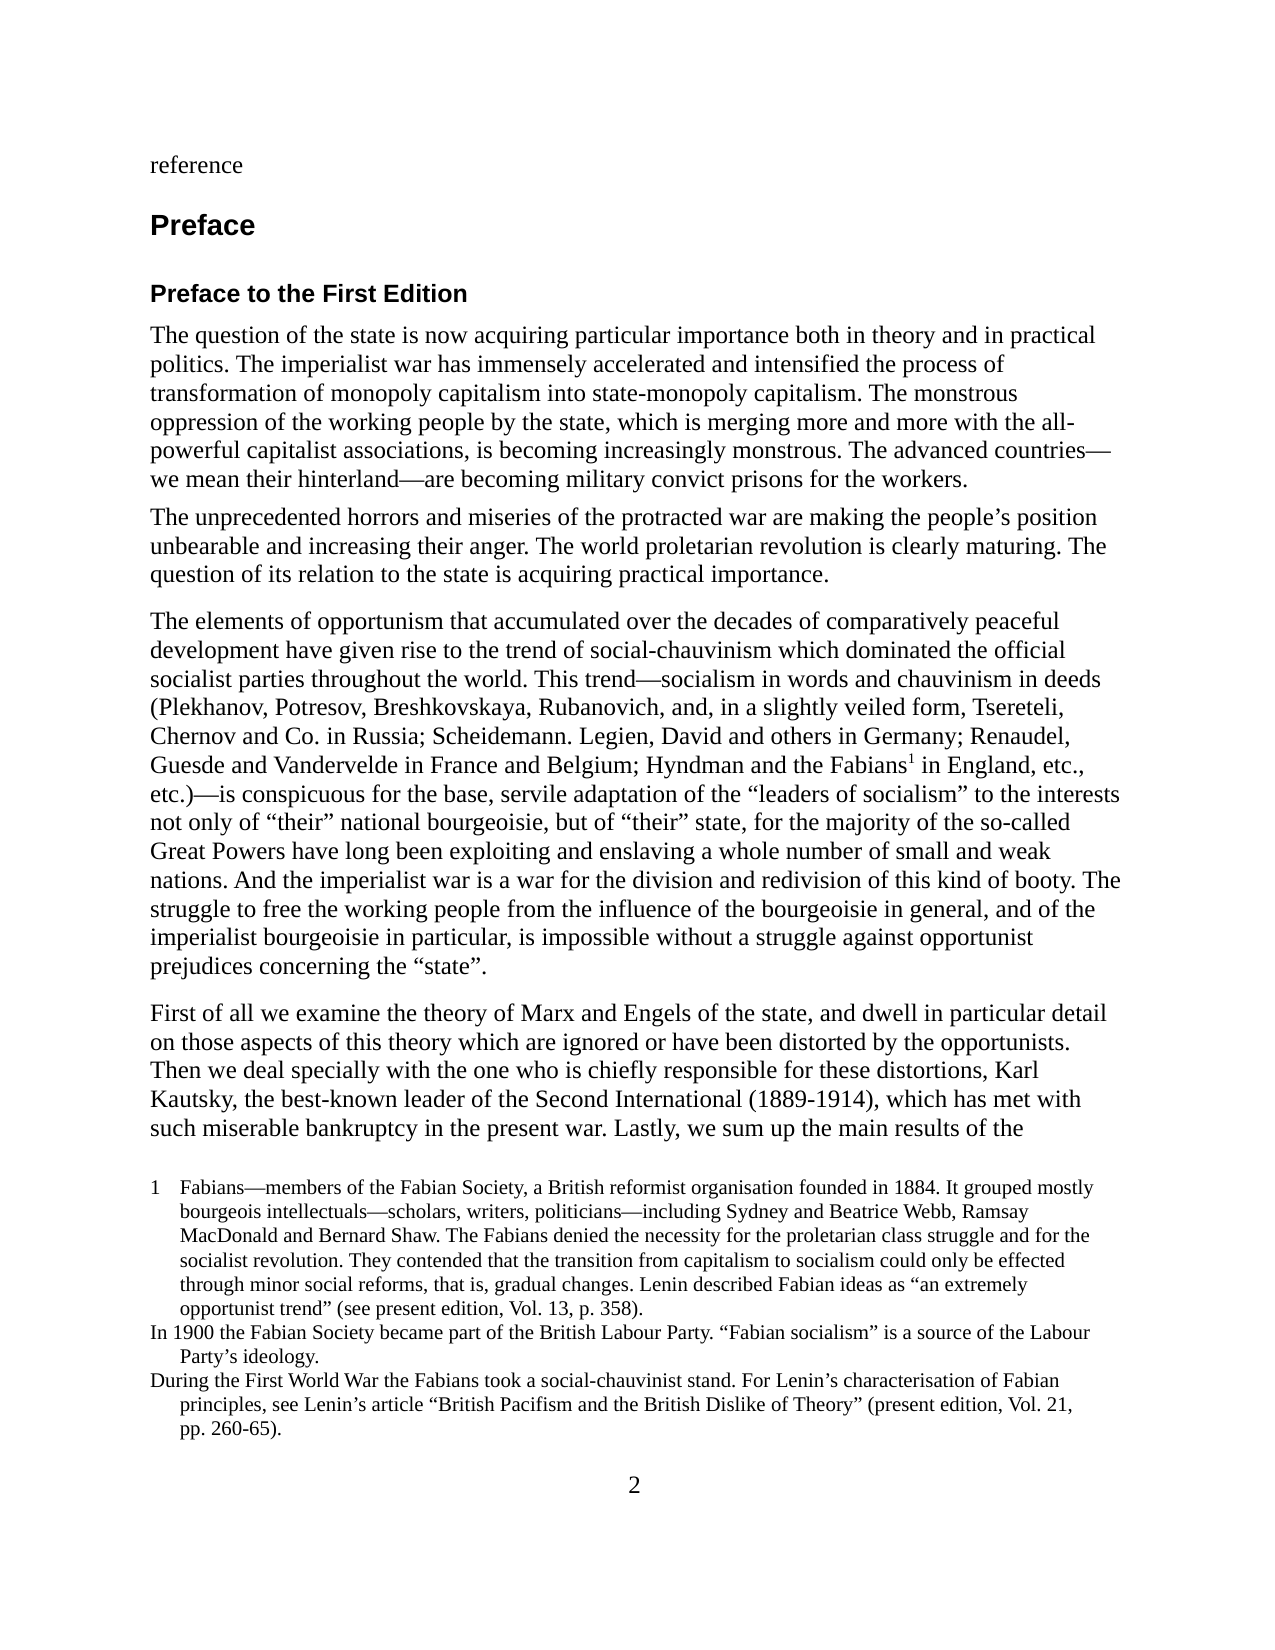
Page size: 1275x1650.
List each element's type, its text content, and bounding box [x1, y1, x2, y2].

text The question of the state is now acquiring particular importance both in theory and in practical politics. The imperialist war has immensely accelerated and intensified the process of transformation of monopoly capitalism into state-monopoly capitalism. The monstrous oppression of the working people by the state, which is merging more and more with the all-powerful capitalist associations, is becoming increasingly monstrous. The advanced countries—we mean their hinterland—are becoming military convict prisons for the workers. [150, 321, 1125, 493]
text During the First World War the Fabians took a social-chauvinist stand. For Lenin’s characterisation of Fabian principles, see Lenin’s article “British Pacifism and the British Dislike of Theory” (present edition, Vol. 21, pp. 260-65). [150, 1368, 1125, 1440]
subtitle Preface [150, 208, 1125, 242]
text Fabians—members of the Fabian Society, a British reformist organisation founded in 1884. It grouped mostly bourgeois intellectuals—scholars, writers, politicians—including Sydney and Beatrice Webb, Ramsay MacDonald and Bernard Shaw. The Fabians denied the necessity for the proletarian class struggle and for the socialist revolution. They contended that the transition from capitalism to socialism could only be effected through minor social reforms, that is, gradual changes. Lenin described Fabian ideas as “an extremely opportunist trend” (see present edition, Vol. 13, p. 358). [150, 1175, 1125, 1320]
text The elements of opportunism that accumulated over the decades of comparatively peaceful development have given rise to the trend of social-chauvinism which dominated the official socialist parties throughout the world. This trend—socialism in words and chauvinism in deeds (Plekhanov, Potresov, Breshkovskaya, Rubanovich, and, in a slightly veiled form, Tsereteli, Chernov and Co. in Russia; Scheidemann. Legien, David and others in Germany; Renaudel, Guesde and Vandervelde in France and Belgium; Hyndman and the Fabians in England, etc., etc.)—is conspicuous for the base, servile adaptation of the “leaders of socialism” to the interests not only of “their” national bourgeoisie, but of “their” state, for the majority of the so-called Great Powers have long been exploiting and enslaving a whole number of small and weak nations. And the imperialist war is a war for the division and redivision of this kind of booty. The struggle to free the working people from the influence of the bourgeoisie in general, and of the imperialist bourgeoisie in particular, is impossible without a struggle against opportunist prejudices concerning the “state”. [150, 606, 1125, 980]
text In 1900 the Fabian Society became part of the British Labour Party. “Fabian socialism” is a source of the Labour Party’s ideology. [150, 1320, 1125, 1368]
text First of all we examine the theory of Marx and Engels of the state, and dwell in particular detail on those aspects of this theory which are ignored or have been distorted by the opportunists. Then we deal specially with the one who is chiefly responsible for these distortions, Karl Kautsky, the best-known leader of the Second International (1889-1914), which has met with such miserable bankruptcy in the present war. Lastly, we sum up the main results of the [150, 998, 1125, 1142]
subtitle Preface to the First Edition [150, 279, 1125, 308]
text The unprecedented horrors and miseries of the protracted war are making the people’s position unbearable and increasing their anger. The world proletarian revolution is clearly maturing. The question of its relation to the state is acquiring practical importance. [150, 502, 1125, 588]
